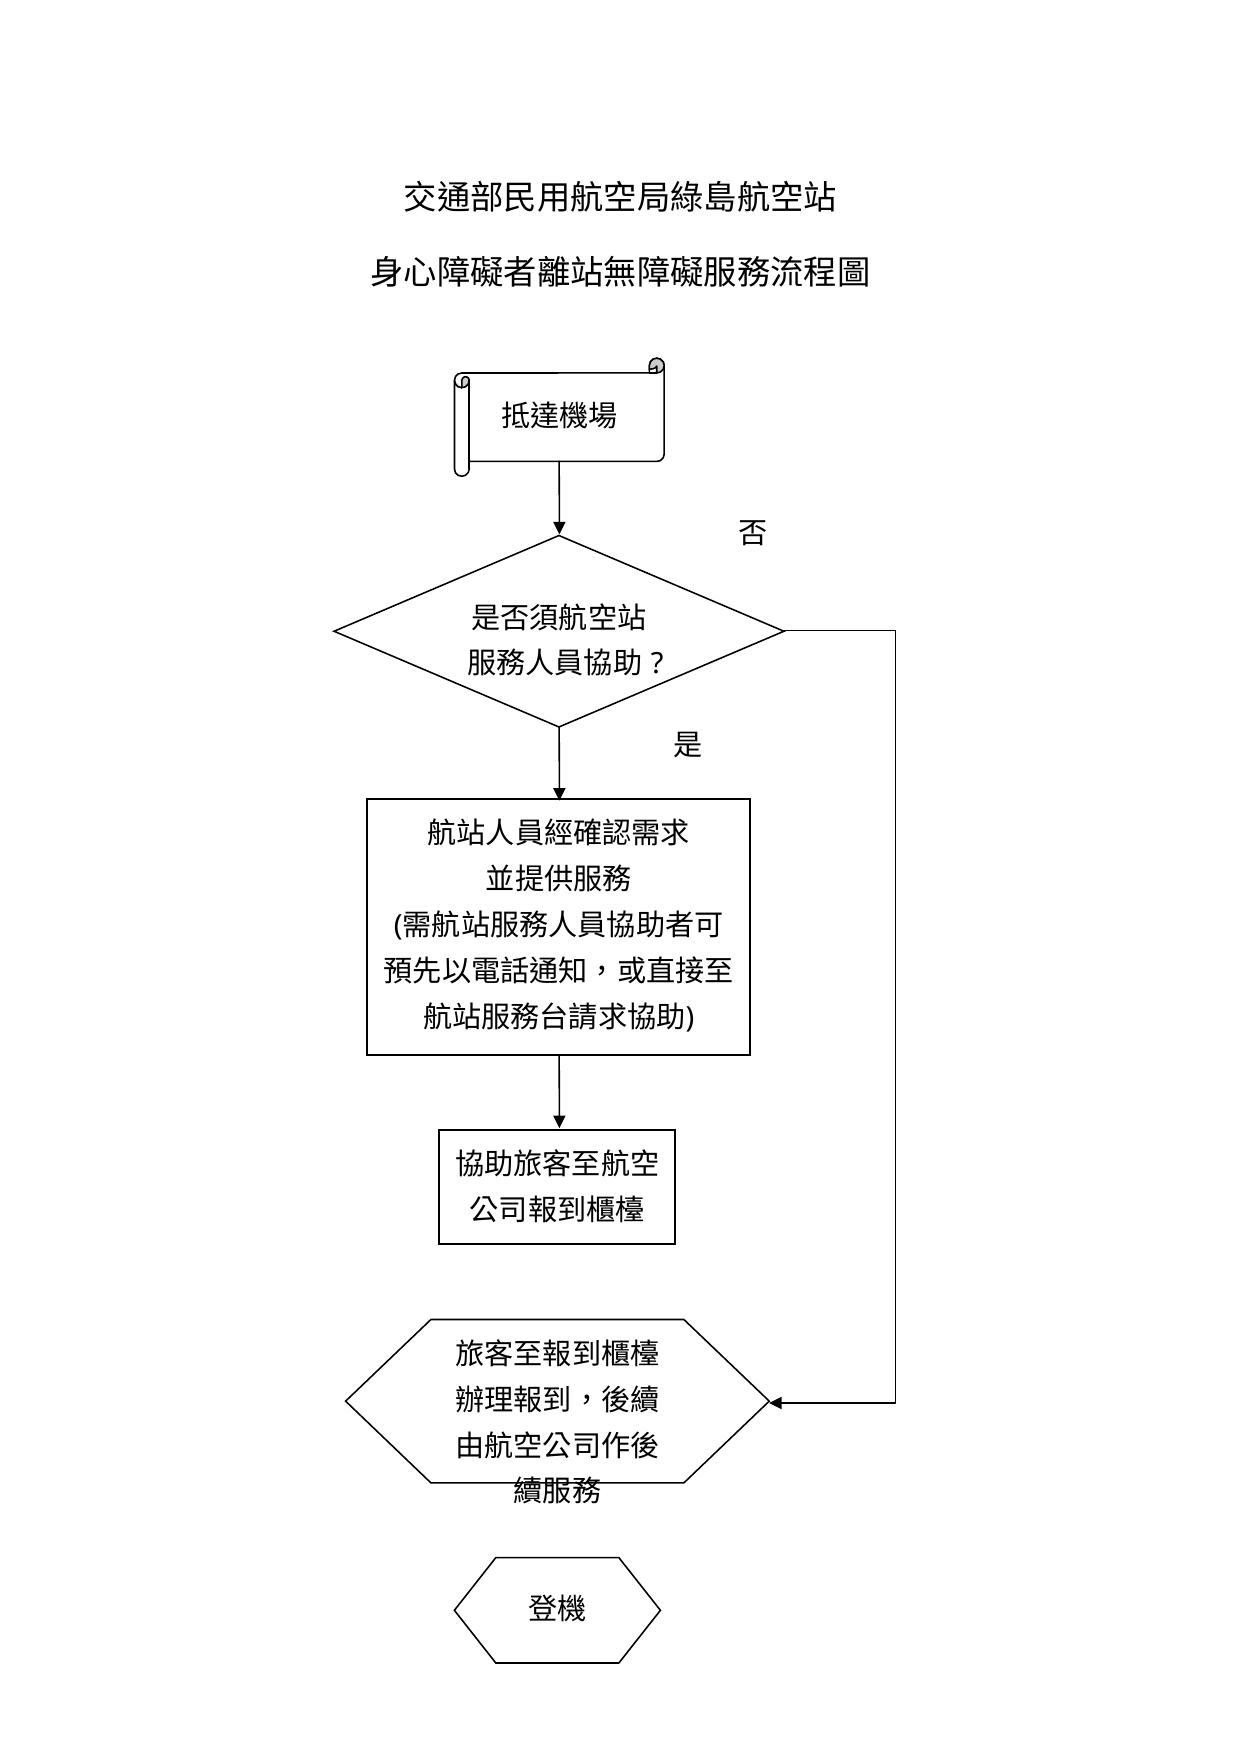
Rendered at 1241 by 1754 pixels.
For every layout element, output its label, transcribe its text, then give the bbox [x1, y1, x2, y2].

text 身心障礙者離站無障礙服務流程圖 [187, 232, 1053, 307]
text 協助旅客至航空公司報到櫃檯 [455, 1138, 659, 1230]
text (需航站服務人員協助者可預先以電話通知，或直接至航站服務台請求協助) [383, 899, 734, 1036]
text 航站人員經確認需求 [383, 807, 734, 853]
text 交通部民用航空局綠島航空站 [187, 157, 1053, 232]
text 並提供服務 [383, 853, 734, 899]
